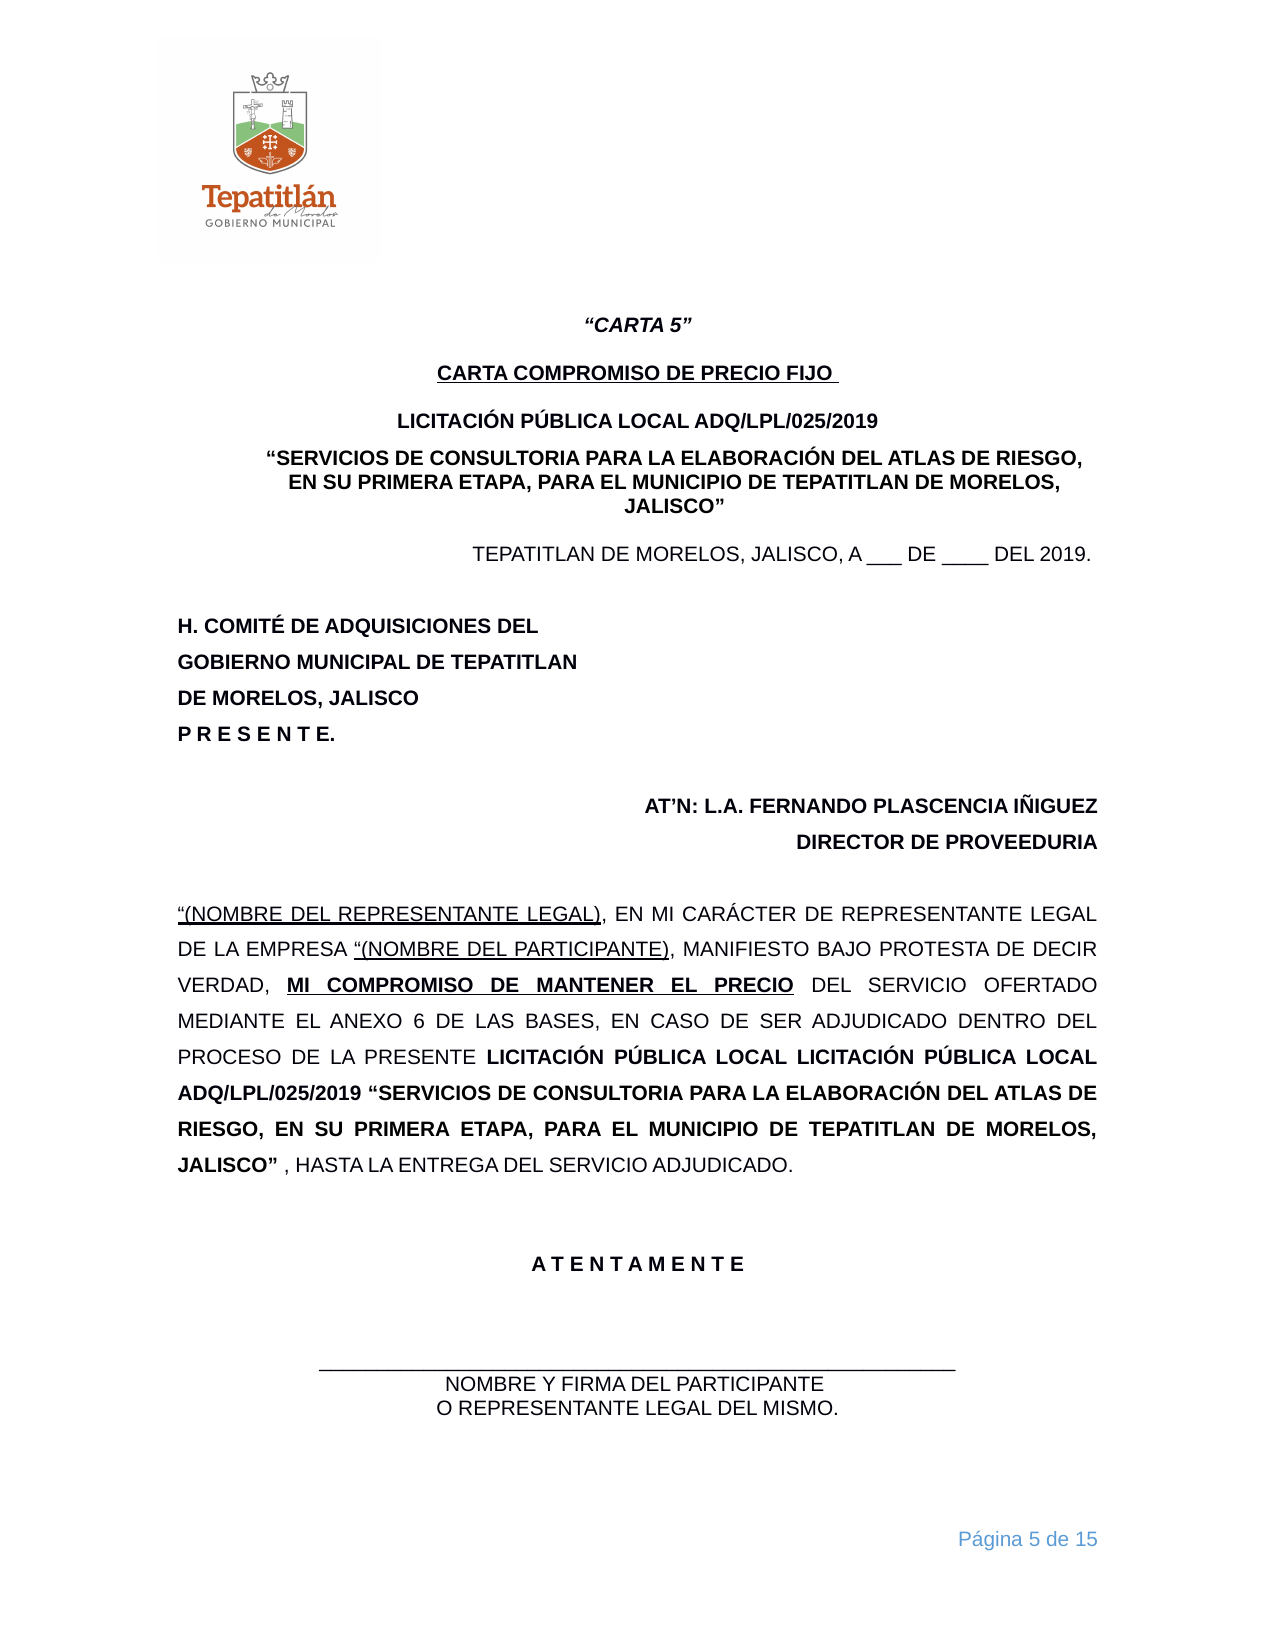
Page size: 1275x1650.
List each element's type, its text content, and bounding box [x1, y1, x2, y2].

text TEPATITLAN DE MORELOS, JALISCO, A ___ DE ____ DEL 2019. [177, 542, 1098, 566]
text “CARTA 5” [177, 313, 1098, 337]
text “(NOMBRE DEL REPRESENTANTE LEGAL), EN MI CARÁCTER DE REPRESENTANTE LEGAL DE LA EMPRESA “(NOMBRE DEL PARTICIPANTE), MANIFIESTO BAJO PROTESTA DE DECIR VERDAD, MI COMPROMISO DE MANTENER EL PRECIO DEL SERVICIO OFERTADO MEDIANTE EL ANEXO 6 DE LAS BASES, EN CASO DE SER ADJUDICADO DENTRO DEL PROCESO DE LA PRESENTE LICITACIÓN PÚBLICA LOCAL LICITACIÓN PÚBLICA LOCAL ADQ/LPL/025/2019 “SERVICIOS DE CONSULTORIA PARA LA ELABORACIÓN DEL ATLAS DE RIESGO, EN SU PRIMERA ETAPA, PARA EL MUNICIPIO DE TEPATITLAN DE MORELOS, JALISCO” , HASTA LA ENTREGA DEL SERVICIO ADJUDICADO. [177, 901, 1098, 1177]
text AT’N: L.A. FERNANDO PLASCENCIA IÑIGUEZ [177, 793, 1098, 817]
picture [158, 37, 382, 262]
text NOMBRE Y FIRMA DEL PARTICIPANTE [177, 1372, 1098, 1396]
text LICITACIÓN PÚBLICA LOCAL ADQ/LPL/025/2019 [177, 409, 1098, 433]
text P R E S E N T E. [177, 722, 1098, 746]
text DE MORELOS, JALISCO [177, 686, 1098, 710]
text DIRECTOR DE PROVEEDURIA [177, 829, 1098, 853]
text O REPRESENTANTE LEGAL DEL MISMO. [177, 1396, 1098, 1420]
text CARTA COMPROMISO DE PRECIO FIJO [177, 361, 1098, 385]
text H. COMITÉ DE ADQUISICIONES DEL [177, 614, 1098, 638]
text A T E N T A M E N T E [177, 1252, 1098, 1276]
text GOBIERNO MUNICIPAL DE TEPATITLAN [177, 650, 1098, 674]
text _______________________________________________________ [177, 1348, 1098, 1372]
text “SERVICIOS DE CONSULTORIA PARA LA ELABORACIÓN DEL ATLAS DE RIESGO, EN SU PRIMERA ETAPA, PARA EL MUNICIPIO DE TEPATITLAN DE MORELOS, JALISCO” [251, 446, 1098, 518]
